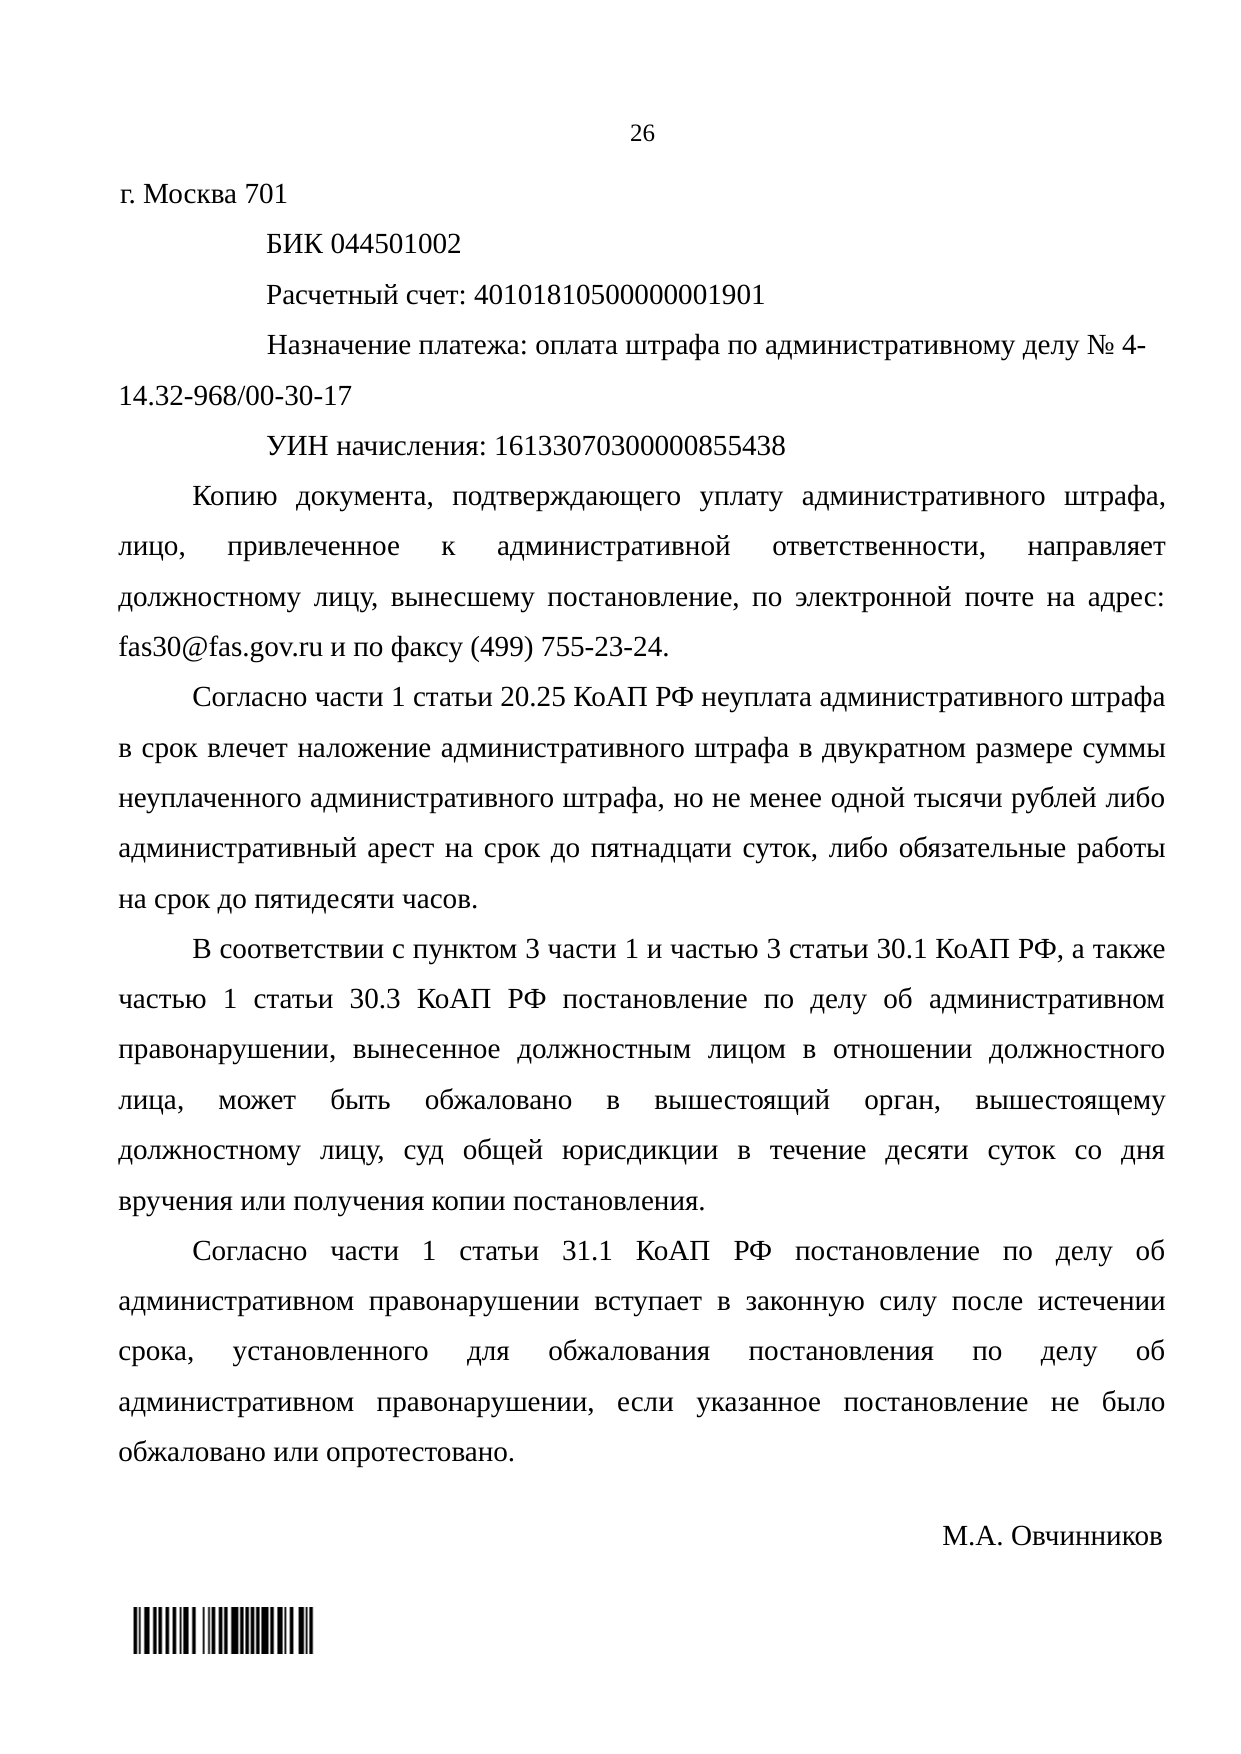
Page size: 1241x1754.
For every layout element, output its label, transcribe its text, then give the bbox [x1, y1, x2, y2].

text Согласно части 1 статьи 31.1 КоАП РФ постановление по делу об административном правонарушении вступает в законную силу после истечении срока, установленного для обжалования постановления по делу об административном правонарушении, если указанное постановление не было обжаловано или опротестовано. [118, 1233, 1167, 1468]
text г. Москва 701 [118, 176, 1167, 210]
text УИН начисления: 16133070300000855438 [118, 428, 1167, 461]
text БИК 044501002 [118, 227, 1167, 260]
text Назначение платежа: оплата штрафа по административному делу № 4-14.32-968/00-30-17 [118, 327, 1167, 411]
text Копию документа, подтверждающего уплату административного штрафа, лицо, привлеченное к административной ответственности, направляет должностному лицу, вынесшему постановление, по электронной почте на адрес: fas30@fas.gov.ru и по факсу (499) 755-23-24. [118, 478, 1167, 663]
text Расчетный счет: 40101810500000001901 [118, 277, 1167, 311]
text М.А. Овчинников [118, 1518, 1167, 1552]
text В соответствии с пунктом 3 части 1 и частью 3 статьи 30.1 КоАП РФ, а также частью 1 статьи 30.3 КоАП РФ постановление по делу об административном правонарушении, вынесенное должностным лицом в отношении должностного лица, может быть обжаловано в вышестоящий орган, вышестоящему должностному лицу, суд общей юрисдикции в течение десяти суток со дня вручения или получения копии постановления. [118, 931, 1167, 1216]
text Согласно части 1 статьи 20.25 КоАП РФ неуплата административного штрафа в срок влечет наложение административного штрафа в двукратном размере суммы неуплаченного административного штрафа, но не менее одной тысячи рублей либо административный арест на срок до пятнадцати суток, либо обязательные работы на срок до пятидесяти часов. [118, 679, 1167, 914]
picture [118, 1607, 331, 1654]
